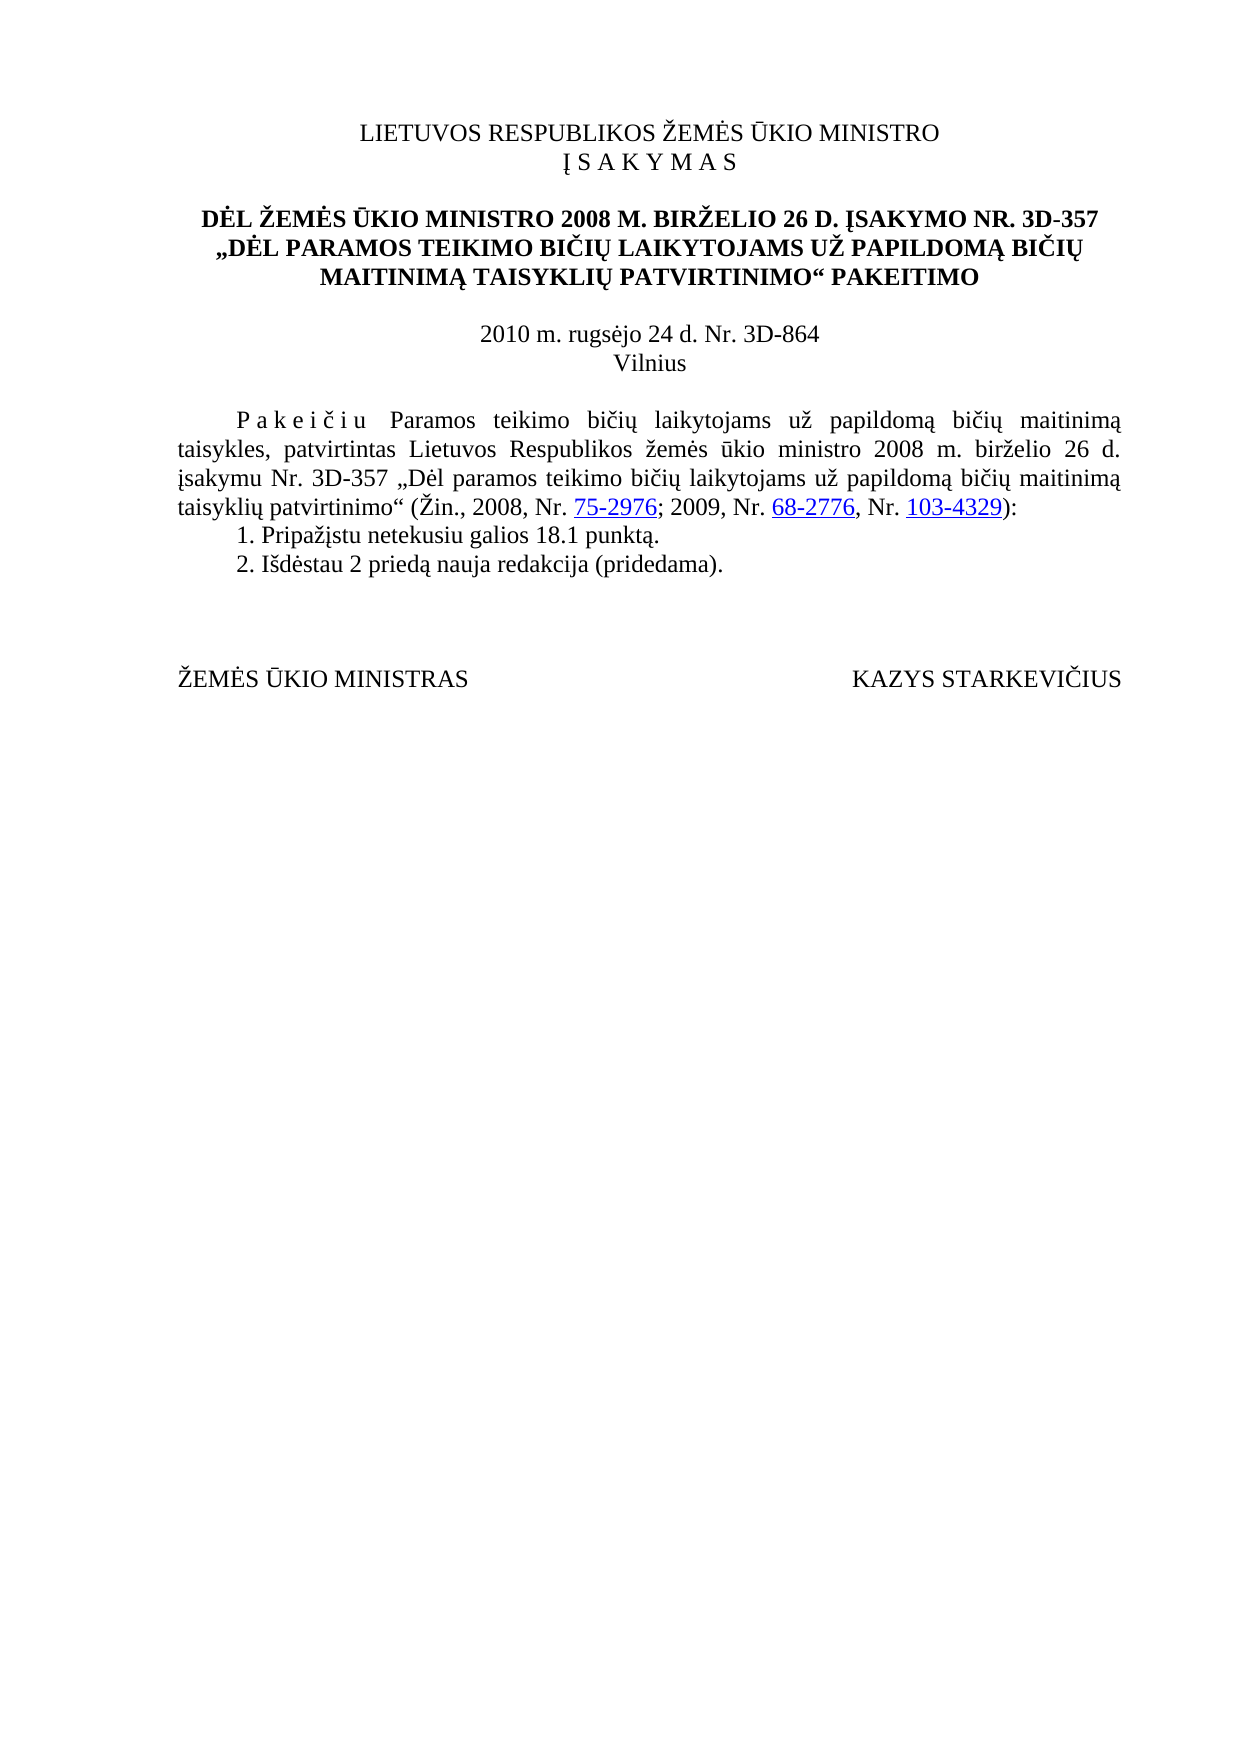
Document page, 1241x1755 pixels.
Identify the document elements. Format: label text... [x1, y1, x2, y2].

text Žemės ūkio ministras Kazys Starkevičius [177, 664, 1122, 693]
text 2010 m. rugsėjo 24 d. Nr. 3D-864 [177, 319, 1122, 348]
text Vilnius [177, 348, 1122, 377]
text DĖL ŽEMĖS ŪKIO MINISTRO 2008 M. BIRŽELIO 26 D. ĮSAKYMO Nr. 3D-357 „DĖL PARAMOS TEIKIMO BIČIŲ LAIKYTOJAMS UŽ PAPILDOMĄ BIČIŲ MAITINIMĄ TAISYKLIŲ PATVIRTINIMO“ PAKEITIMO [177, 204, 1122, 291]
text 2. Išdėstau 2 priedą nauja redakcija (pridedama). [177, 549, 1122, 578]
text Pakeičiu Paramos teikimo bičių laikytojams už papildomą bičių maitinimą taisykles, patvirtintas Lietuvos Respublikos žemės ūkio ministro 2008 m. birželio 26 d. įsakymu Nr. 3D-357 „Dėl paramos teikimo bičių laikytojams už papildomą bičių maitinimą taisyklių patvirtinimo“ (Žin., 2008, Nr. 75-2976; 2009, Nr. 68-2776, Nr. 103-4329): [177, 406, 1122, 521]
text 1. Pripažįstu netekusiu galios 18.1 punktą. [177, 521, 1122, 549]
text LIETUVOS RESPUBLIKOS ŽEMĖS ŪKIO MINISTRO [177, 118, 1122, 147]
text ĮSAKYMAS [177, 147, 1122, 176]
